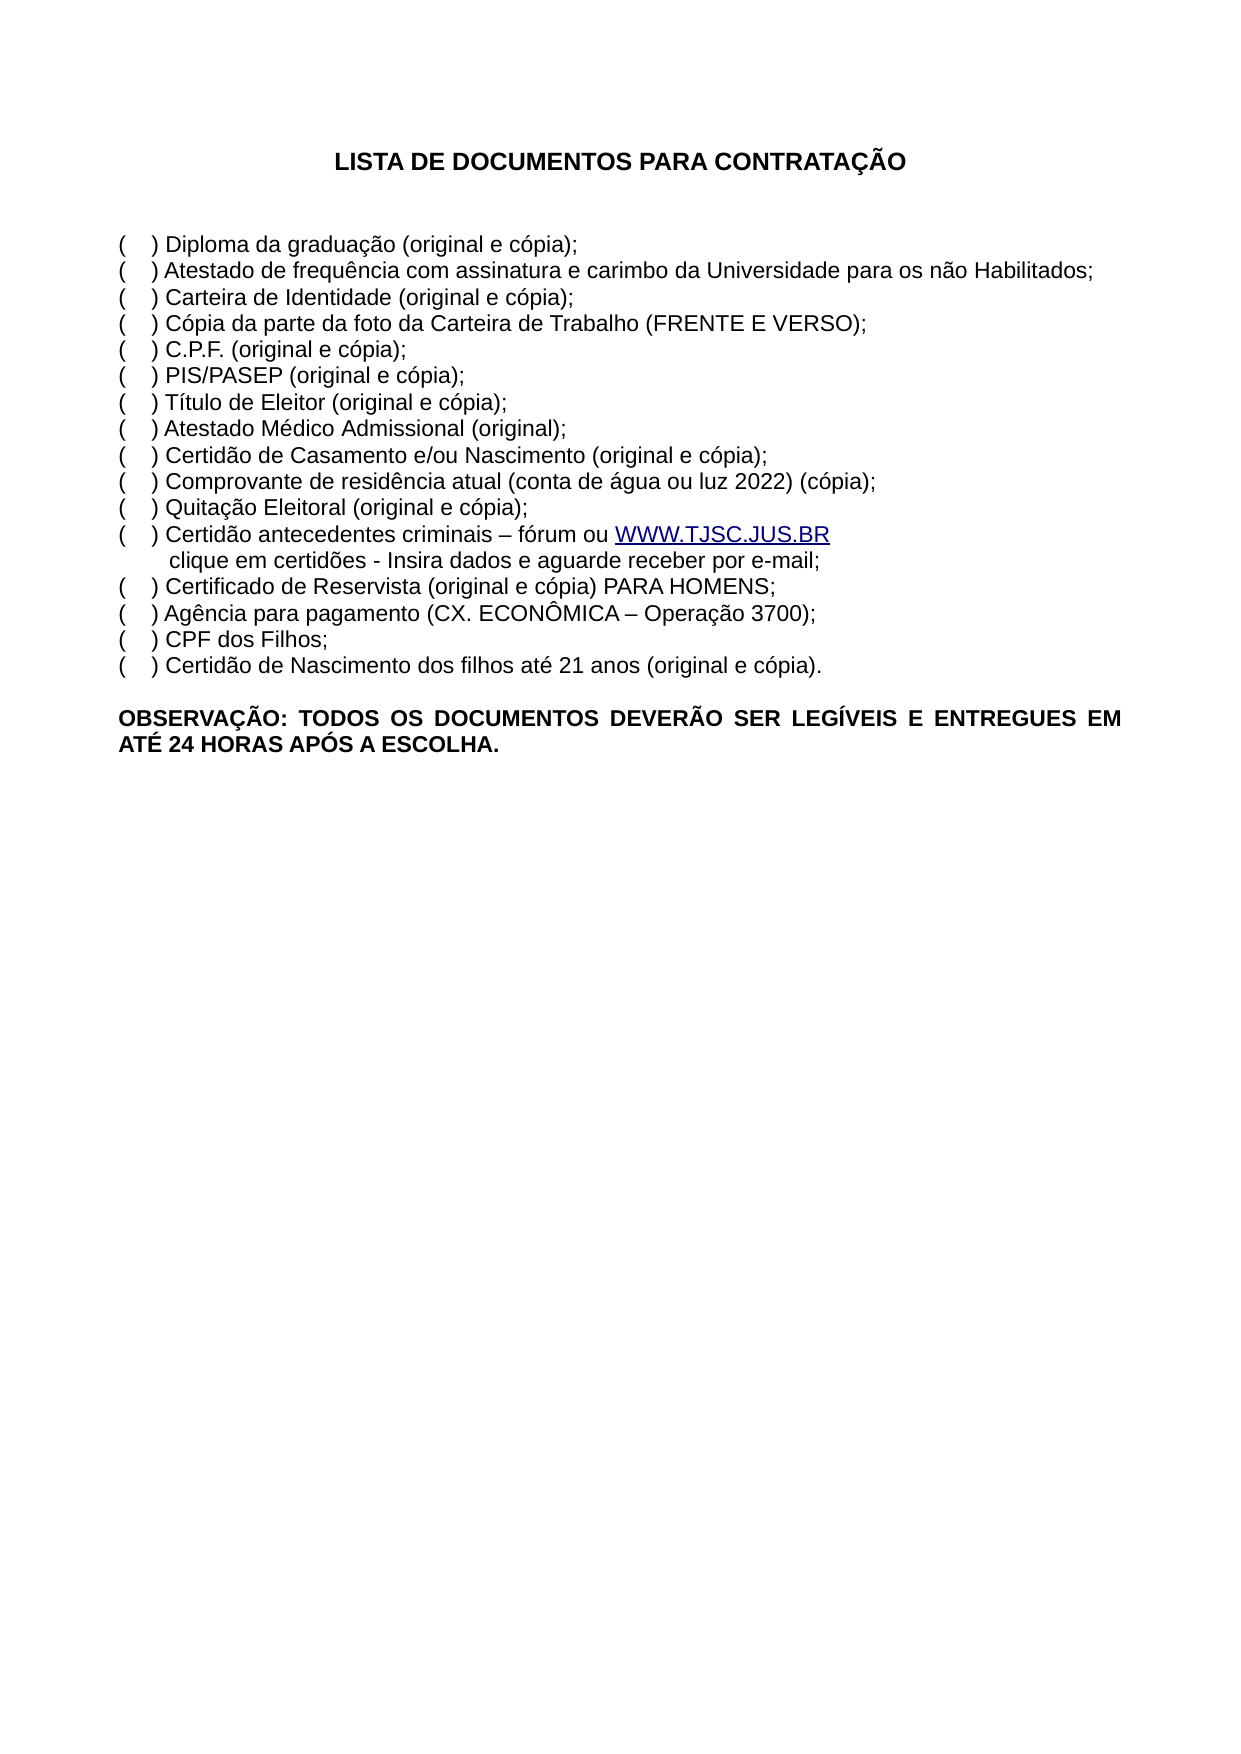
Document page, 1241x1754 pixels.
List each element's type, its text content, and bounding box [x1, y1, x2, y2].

text ( ) PIS/PASEP (original e cópia); [118, 362, 1122, 389]
text ( ) Comprovante de residência atual (conta de água ou luz 2022) (cópia); [118, 468, 1122, 494]
text ( ) Certidão de Nascimento dos filhos até 21 anos (original e cópia). [118, 652, 1122, 679]
text ( ) Agência para pagamento (CX. ECONÔMICA – Operação 3700); [118, 600, 1122, 626]
text ( ) Diploma da graduação (original e cópia); [118, 231, 1122, 257]
text ( ) CPF dos Filhos; [118, 626, 1122, 652]
text ( ) Atestado Médico Admissional (original); [118, 415, 1122, 442]
text ( ) Cópia da parte da foto da Carteira de Trabalho (FRENTE E VERSO); [118, 310, 1122, 336]
text OBSERVAÇÃO: TODOS OS DOCUMENTOS DEVERÃO SER LEGÍVEIS E ENTREGUES EM ATÉ 24 HORAS APÓS A ESCOLHA. [118, 705, 1122, 758]
text ( ) Quitação Eleitoral (original e cópia); [118, 494, 1122, 521]
text clique em certidões - Insira dados e aguarde receber por e-mail; [118, 547, 1122, 573]
text ( ) Certidão de Casamento e/ou Nascimento (original e cópia); [118, 442, 1122, 468]
text ( ) Atestado de frequência com assinatura e carimbo da Universidade para os não Habilitados; [118, 257, 1122, 283]
text LISTA DE DOCUMENTOS PARA CONTRATAÇÃO [118, 147, 1122, 176]
text ( ) C.P.F. (original e cópia); [118, 336, 1122, 362]
text ( ) Certidão antecedentes criminais – fórum ou WWW.TJSC.JUS.BR [118, 521, 1122, 547]
text ( ) Certificado de Reservista (original e cópia) PARA HOMENS; [118, 573, 1122, 600]
text ( ) Carteira de Identidade (original e cópia); [118, 283, 1122, 310]
text ( ) Título de Eleitor (original e cópia); [118, 389, 1122, 415]
